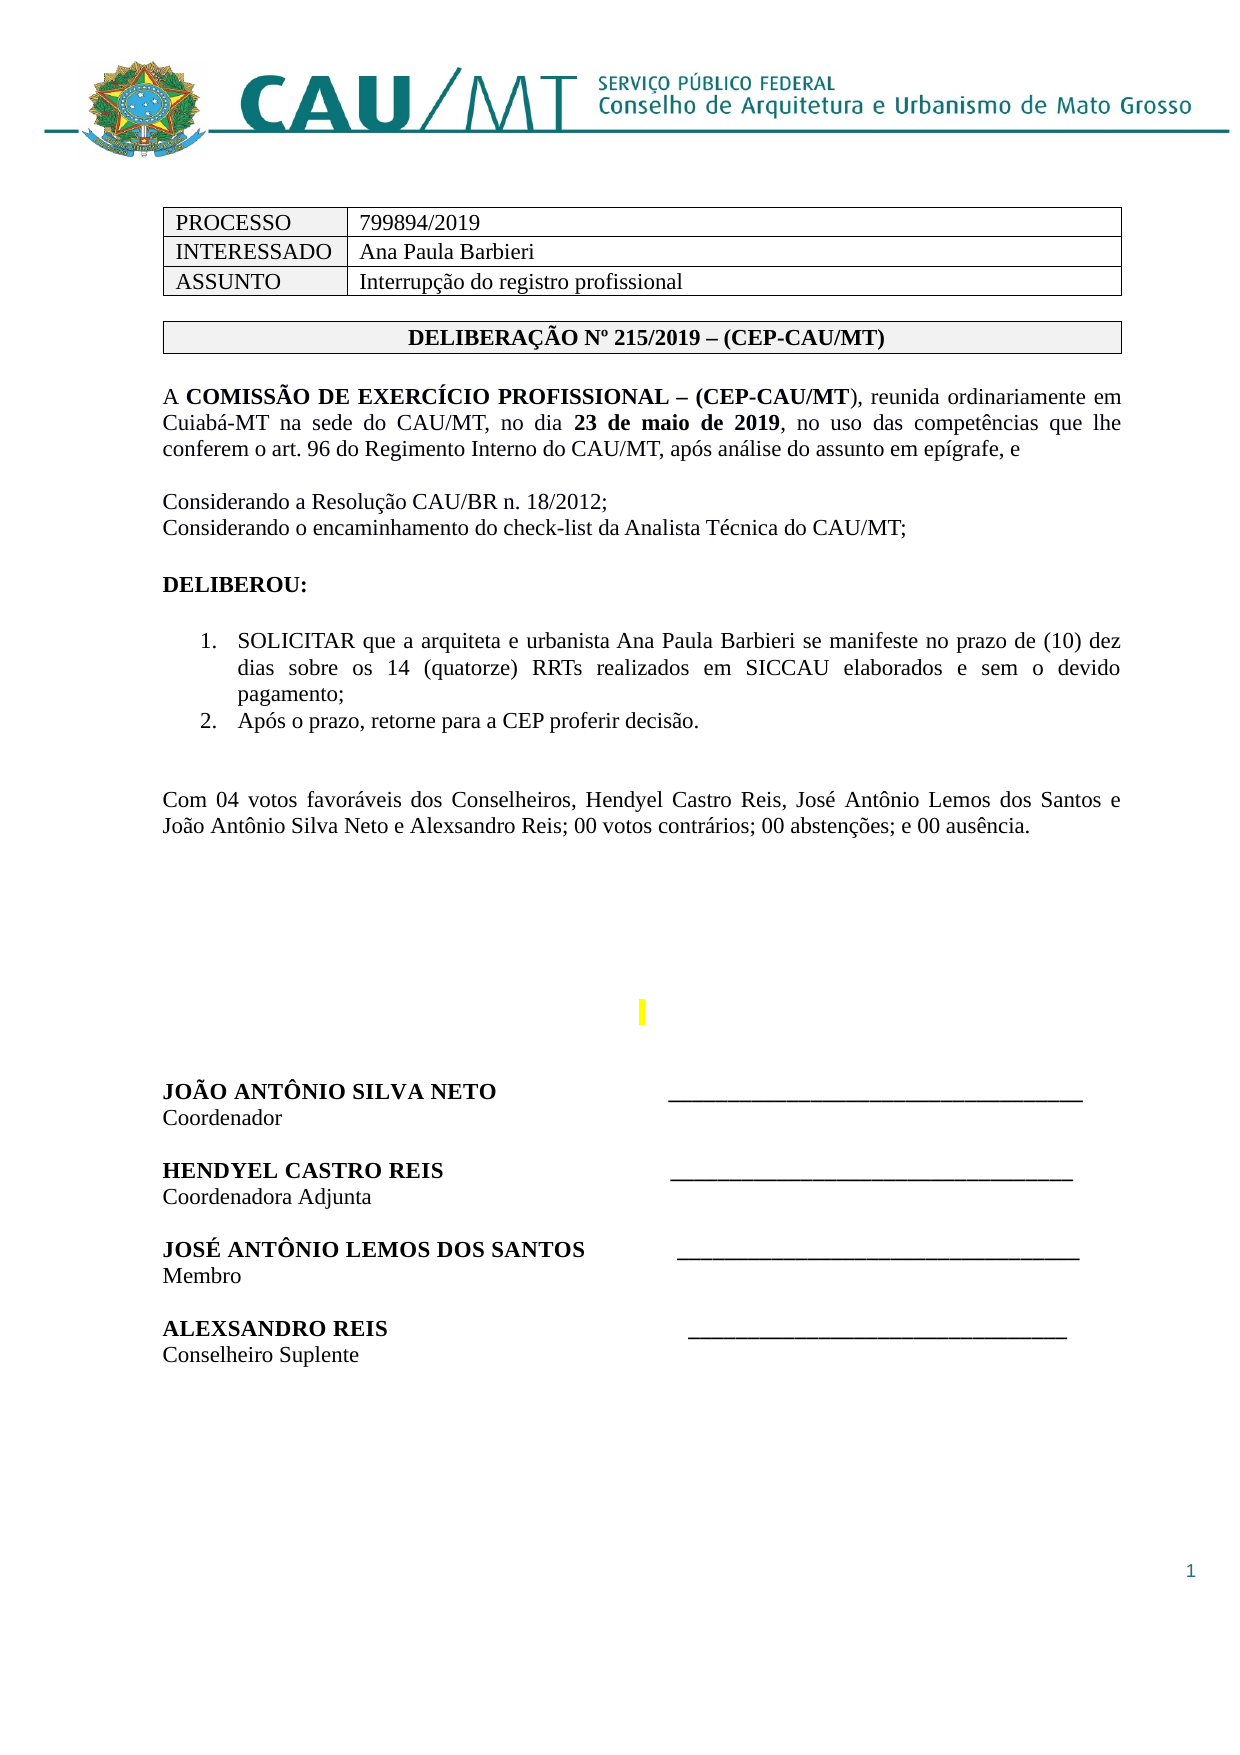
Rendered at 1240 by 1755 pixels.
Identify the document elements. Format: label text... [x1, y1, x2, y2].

text Considerando o encaminhamento do check-list da Analista Técnica do CAU/MT; [162, 514, 1122, 541]
list Após o prazo, retorne para a CEP proferir decisão. [200, 707, 1122, 733]
text DELIBEROU: [162, 571, 1122, 597]
text JOÃO ANTÔNIO SILVA NETO ___________________________________ [162, 1078, 1122, 1104]
text DELIBERAÇÃO Nº 215/2019 – (CEP-CAU/MT) [164, 322, 1121, 353]
table_header 799894/2019 [348, 208, 1121, 236]
text Coordenadora Adjunta [162, 1183, 1122, 1210]
list SOLICITAR que a arquiteta e urbanista Ana Paula Barbieri se manifeste no prazo de (10) dez dias sobre os 14 (quatorze) RRTs realizados em SICCAU elaborados e sem o devido pagamento; [200, 628, 1122, 707]
text JOSÉ ANTÔNIO LEMOS DOS SANTOS __________________________________ [162, 1236, 1122, 1262]
text HENDYEL CASTRO REIS __________________________________ [162, 1157, 1122, 1183]
table_cell ASSUNTO [164, 267, 347, 295]
table_header PROCESSO [164, 208, 347, 236]
table_cell INTERESSADO [164, 237, 347, 266]
table_cell Ana Paula Barbieri [348, 237, 1121, 266]
text Coordenador [162, 1104, 1122, 1131]
text A COMISSÃO DE EXERCÍCIO PROFISSIONAL – (CEP-CAU/MT), reunida ordinariamente em Cuiabá-MT na sede do CAU/MT, no dia 23 de maio de 2019, no uso das competências que lhe conferem o art. 96 do Regimento Interno do CAU/MT, após análise do assunto em epígrafe, e [162, 383, 1122, 462]
table_cell Interrupção do registro profissional [348, 267, 1121, 295]
text Membro [162, 1262, 1122, 1289]
text ALEXSANDRO REIS ________________________________ [162, 1315, 1122, 1342]
text Com 04 votos favoráveis dos Conselheiros, Hendyel Castro Reis, José Antônio Lemos dos Santos e João Antônio Silva Neto e Alexsandro Reis; 00 votos contrários; 00 abstenções; e 00 ausência. [162, 786, 1122, 838]
text Considerando a Resolução CAU/BR n. 18/2012; [162, 488, 1122, 514]
text Conselheiro Suplente [162, 1342, 1122, 1368]
